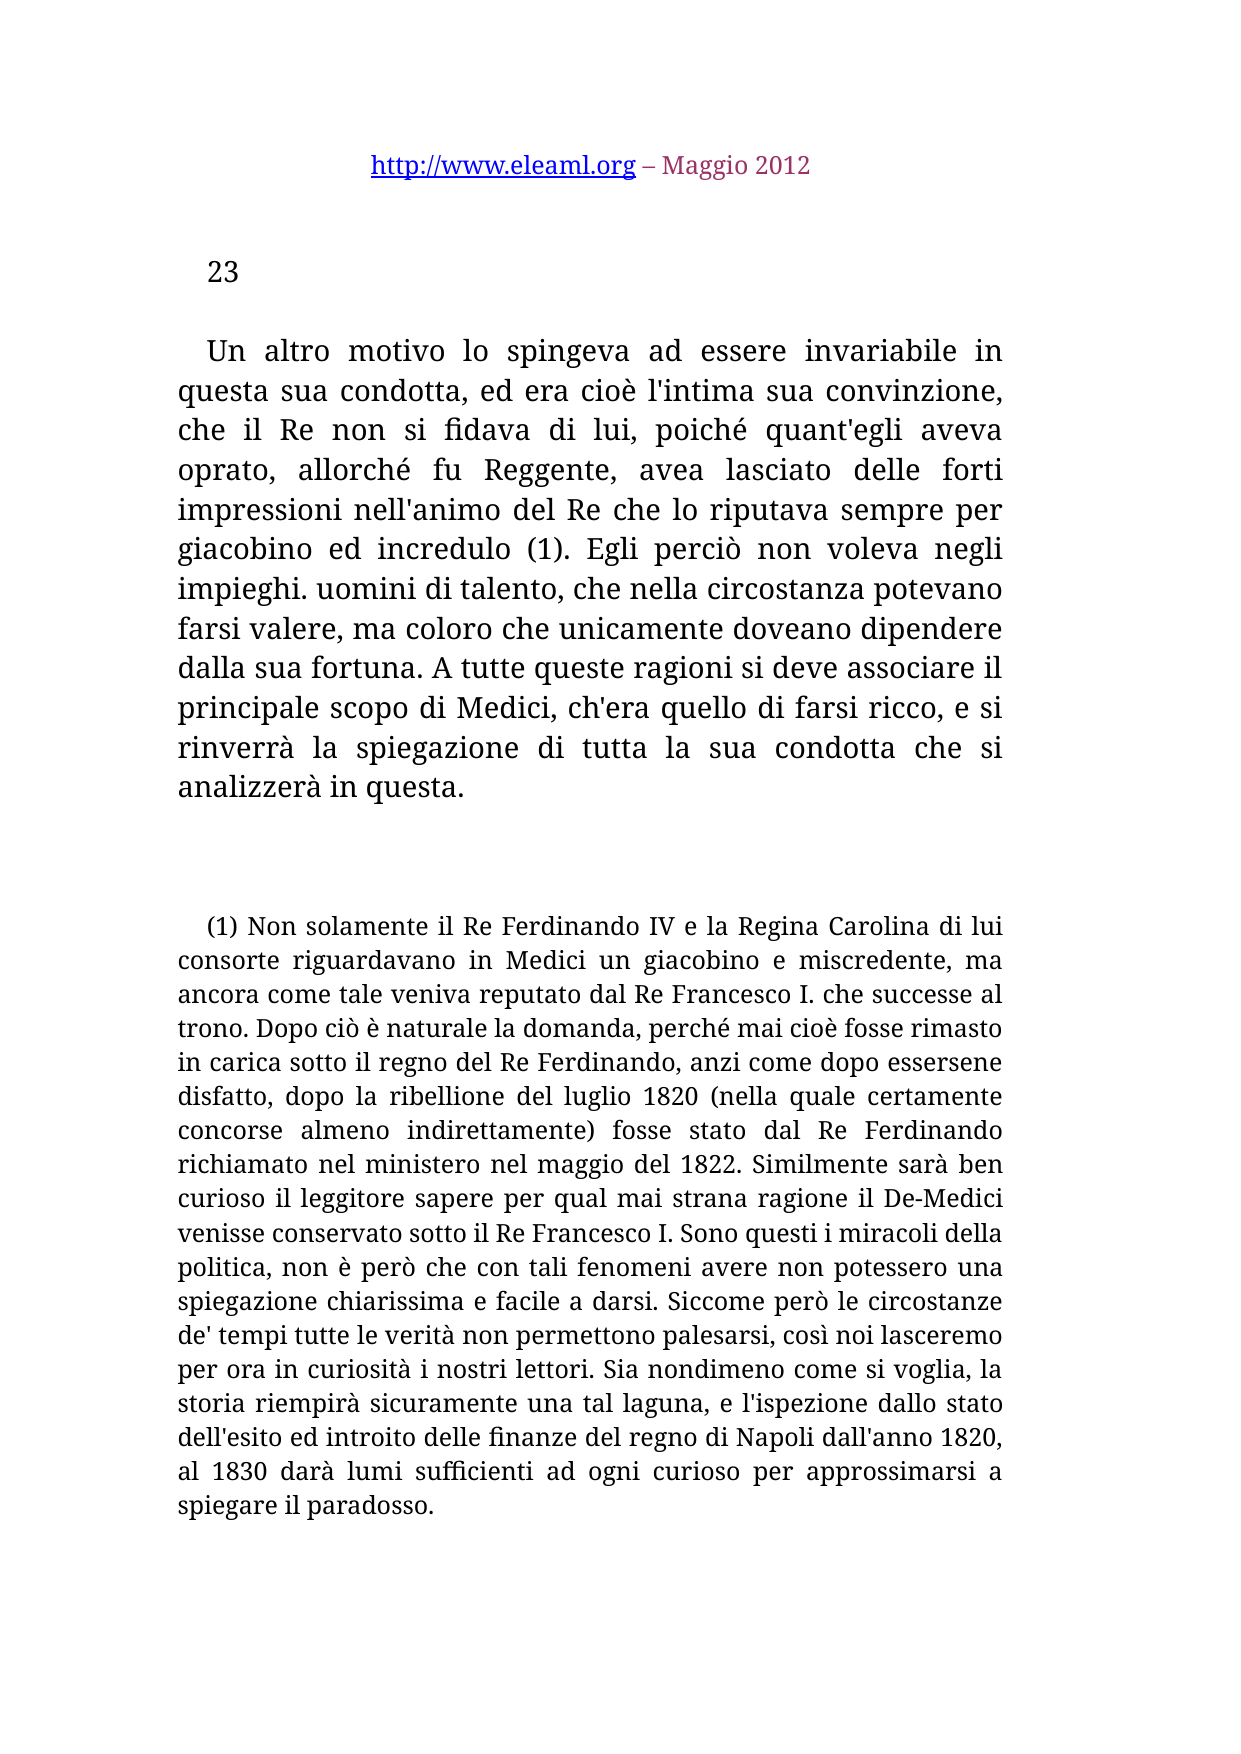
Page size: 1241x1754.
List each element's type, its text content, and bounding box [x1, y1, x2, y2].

text Un altro motivo lo spingeva ad essere invariabile in questa sua condotta, ed era cioè l'intima sua convinzione, che il Re non si fidava di lui, poiché quant'egli aveva oprato, allorché fu Reggente, avea lasciato delle forti impressioni nell'animo del Re che lo riputava sempre per giacobino ed incredulo (1). Egli perciò non voleva negli impieghi. uomini di talento, che nella circostanza potevano farsi valere, ma coloro che unicamente doveano dipendere dalla sua fortuna. A tutte queste ragioni si deve associare il principale scopo di Medici, ch'era quello di farsi ricco, e si rinverrà la spiegazione di tutta la sua condotta che si analizzerà in questa. [177, 330, 1004, 806]
text 23 [177, 251, 1004, 291]
text (1) Non solamente il Re Ferdinando IV e la Regina Carolina di lui consorte riguardavano in Medici un giacobino e miscredente, ma ancora come tale veniva reputato dal Re Francesco I. che successe al trono. Dopo ciò è naturale la domanda, perché mai cioè fosse rimasto in carica sotto il regno del Re Ferdinando, anzi come dopo essersene disfatto, dopo la ribellione del luglio 1820 (nella quale certamente concorse almeno indirettamente) fosse stato dal Re Ferdinando richiamato nel ministero nel maggio del 1822. Similmente sarà ben curioso il leggitore sapere per qual mai strana ragione il De-Medici venisse conservato sotto il Re Francesco I. Sono questi i miracoli della politica, non è però che con tali fenomeni avere non potessero una spiegazione chiarissima e facile a darsi. Siccome però le circostanze de' tempi tutte le verità non permettono palesarsi, così noi lasceremo per ora in curiosità i nostri lettori. Sia nondimeno come si voglia, la storia riempirà sicuramente una tal laguna, e l'ispezione dallo stato dell'esito ed introito delle finanze del regno di Napoli dall'anno 1820, al 1830 darà lumi sufficienti ad ogni curioso per approssimarsi a spiegare il paradosso. [177, 909, 1004, 1522]
